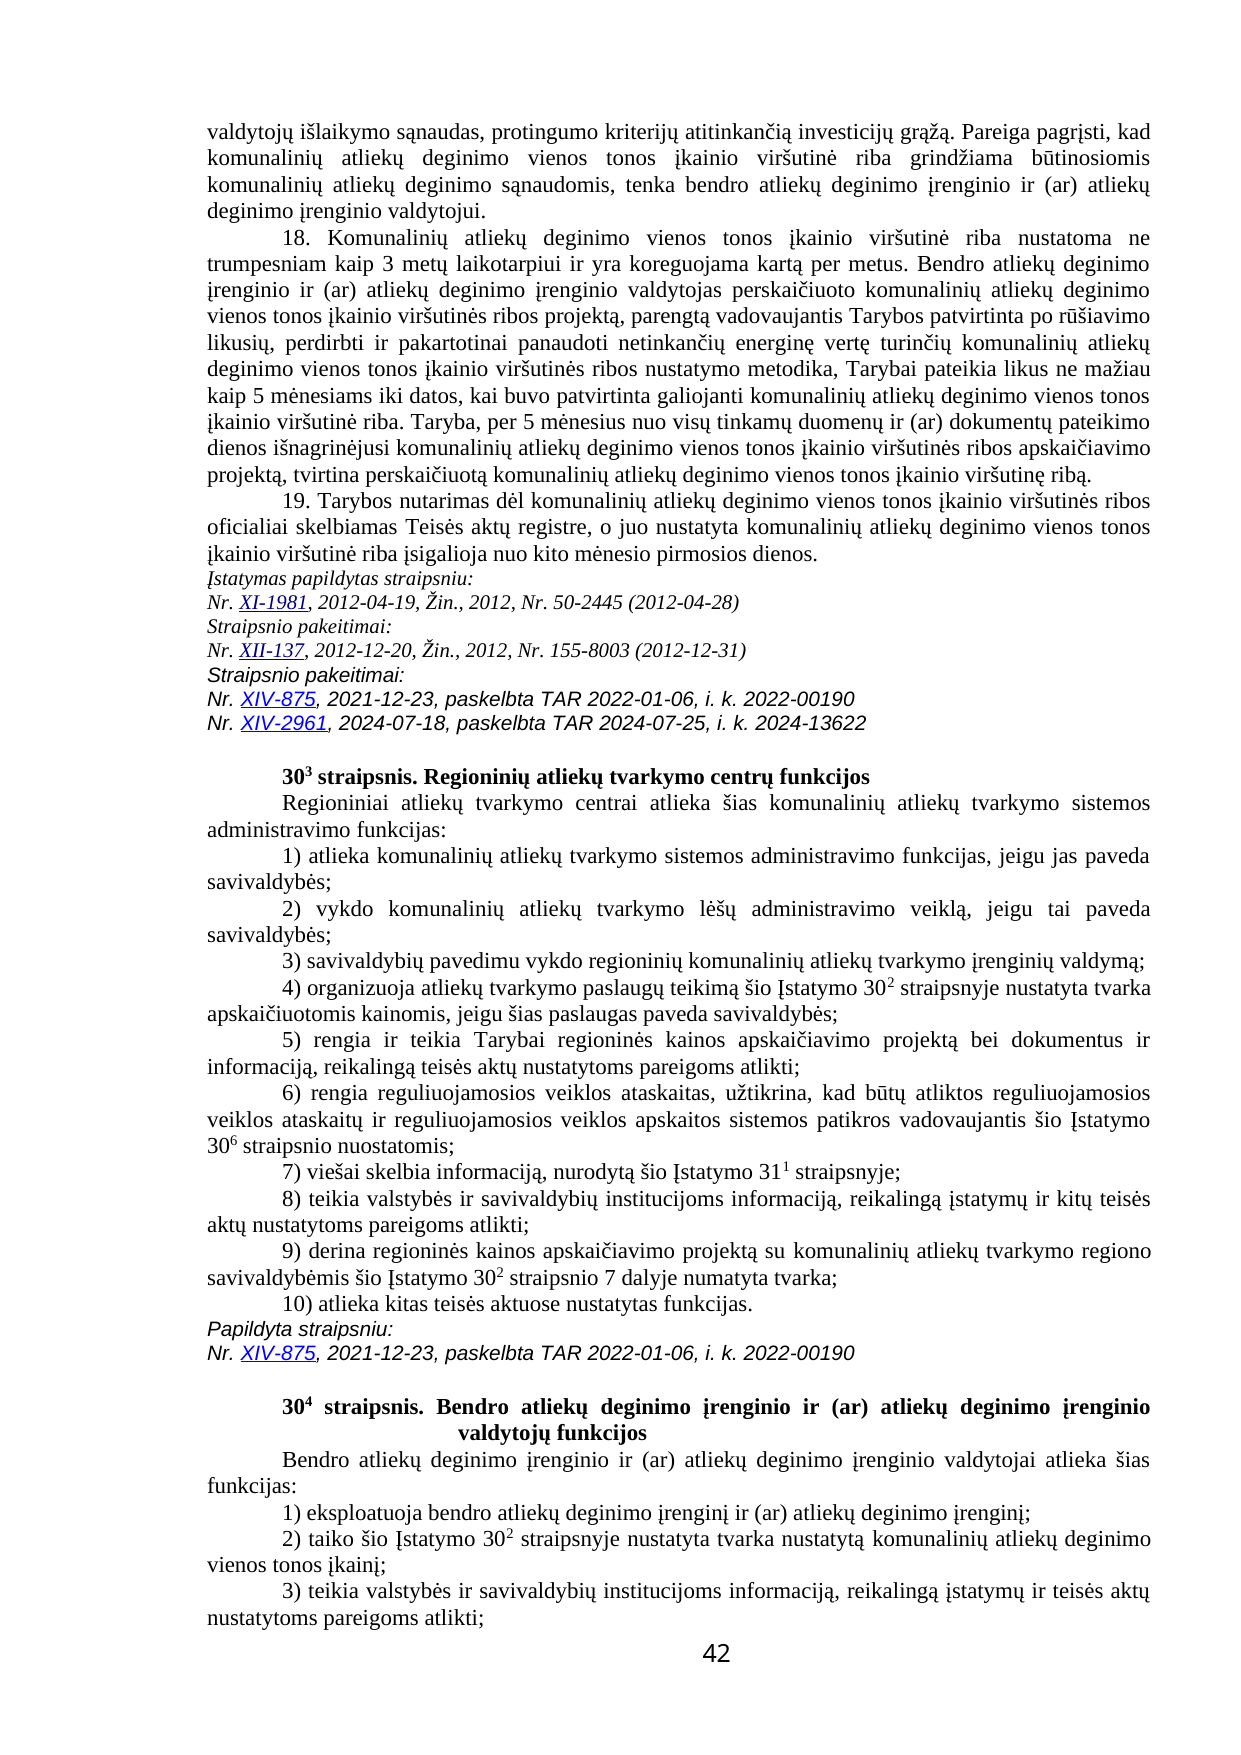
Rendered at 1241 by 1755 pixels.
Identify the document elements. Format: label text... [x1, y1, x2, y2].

text Straipsnio pakeitimai: [207, 614, 1152, 638]
text 18. Komunalinių atliekų deginimo vienos tonos įkainio viršutinė riba nustatoma ne trumpesniam kaip 3 metų laikotarpiui ir yra koreguojama kartą per metus. Bendro atliekų deginimo įrenginio ir (ar) atliekų deginimo įrenginio valdytojas perskaičiuoto komunalinių atliekų deginimo vienos tonos įkainio viršutinės ribos projektą, parengtą vadovaujantis Tarybos patvirtinta po rūšiavimo likusių, perdirbti ir pakartotinai panaudoti netinkančių energinę vertę turinčių komunalinių atliekų deginimo vienos tonos įkainio viršutinės ribos nustatymo metodika, Tarybai pateikia likus ne mažiau kaip 5 mėnesiams iki datos, kai buvo patvirtinta galiojanti komunalinių atliekų deginimo vienos tonos įkainio viršutinė riba. Taryba, per 5 mėnesius nuo visų tinkamų duomenų ir (ar) dokumentų pateikimo dienos išnagrinėjusi komunalinių atliekų deginimo vienos tonos įkainio viršutinės ribos apskaičiavimo projektą, tvirtina perskaičiuotą komunalinių atliekų deginimo vienos tonos įkainio viršutinę ribą. [207, 223, 1152, 487]
text Regioniniai atliekų tvarkymo centrai atlieka šias komunalinių atliekų tvarkymo sistemos administravimo funkcijas: [207, 789, 1152, 842]
text 3) teikia valstybės ir savivaldybių institucijoms informaciją, reikalingą įstatymų ir teisės aktų nustatytoms pareigoms atlikti; [207, 1578, 1152, 1630]
text Nr. XI-1981, 2012-04-19, Žin., 2012, Nr. 50-2445 (2012-04-28) [207, 590, 1152, 614]
text 1) atlieka komunalinių atliekų tvarkymo sistemos administravimo funkcijas, jeigu jas paveda savivaldybės; [207, 842, 1152, 895]
text Papildyta straipsniu: [207, 1316, 1152, 1340]
text 7) viešai skelbia informaciją, nurodytą šio Įstatymo 311 straipsnyje; [207, 1158, 1152, 1185]
text 19. Tarybos nutarimas dėl komunalinių atliekų deginimo vienos tonos įkainio viršutinės ribos oficialiai skelbiamas Teisės aktų registre, o juo nustatyta komunalinių atliekų deginimo vienos tonos įkainio viršutinė riba įsigalioja nuo kito mėnesio pirmosios dienos. [207, 487, 1152, 566]
text Įstatymas papildytas straipsniu: [207, 566, 1152, 590]
text Nr. XIV-2961, 2024-07-18, paskelbta TAR 2024-07-25, i. k. 2024-13622 [207, 710, 1152, 734]
text Nr. XIV-875, 2021-12-23, paskelbta TAR 2022-01-06, i. k. 2022-00190 [207, 686, 1152, 710]
text Nr. XII-137, 2012-12-20, Žin., 2012, Nr. 155-8003 (2012-12-31) [207, 638, 1152, 662]
text valdytojų išlaikymo sąnaudas, protingumo kriterijų atitinkančią investicijų grąžą. Pareiga pagrįsti, kad komunalinių atliekų deginimo vienos tonos įkainio viršutinė riba grindžiama būtinosiomis komunalinių atliekų deginimo sąnaudomis, tenka bendro atliekų deginimo įrenginio ir (ar) atliekų deginimo įrenginio valdytojui. [207, 118, 1152, 223]
text 5) rengia ir teikia Tarybai regioninės kainos apskaičiavimo projektą bei dokumentus ir informaciją, reikalingą teisės aktų nustatytoms pareigoms atlikti; [207, 1027, 1152, 1079]
text Nr. XIV-875, 2021-12-23, paskelbta TAR 2022-01-06, i. k. 2022-00190 [207, 1340, 1152, 1364]
text 303 straipsnis. Regioninių atliekų tvarkymo centrų funkcijos [207, 763, 1152, 789]
text 1) eksploatuoja bendro atliekų deginimo įrenginį ir (ar) atliekų deginimo įrenginį; [207, 1498, 1152, 1525]
text 2) taiko šio Įstatymo 302 straipsnyje nustatyta tvarka nustatytą komunalinių atliekų deginimo vienos tonos įkainį; [207, 1525, 1152, 1578]
text 6) rengia reguliuojamosios veiklos ataskaitas, užtikrina, kad būtų atliktos reguliuojamosios veiklos ataskaitų ir reguliuojamosios veiklos apskaitos sistemos patikros vadovaujantis šio Įstatymo 306 straipsnio nuostatomis; [207, 1079, 1152, 1158]
text 3) savivaldybių pavedimu vykdo regioninių komunalinių atliekų tvarkymo įrenginių valdymą; [207, 947, 1152, 974]
text 9) derina regioninės kainos apskaičiavimo projektą su komunalinių atliekų tvarkymo regiono savivaldybėmis šio Įstatymo 302 straipsnio 7 dalyje numatyta tvarka; [207, 1237, 1152, 1290]
text Bendro atliekų deginimo įrenginio ir (ar) atliekų deginimo įrenginio valdytojai atlieka šias funkcijas: [207, 1446, 1152, 1498]
text 304 straipsnis. Bendro atliekų deginimo įrenginio ir (ar) atliekų deginimo įrenginio valdytojų funkcijos [282, 1393, 1152, 1446]
text 10) atlieka kitas teisės aktuose nustatytas funkcijas. [207, 1290, 1152, 1316]
text 4) organizuoja atliekų tvarkymo paslaugų teikimą šio Įstatymo 302 straipsnyje nustatyta tvarka apskaičiuotomis kainomis, jeigu šias paslaugas paveda savivaldybės; [207, 974, 1152, 1027]
text 8) teikia valstybės ir savivaldybių institucijoms informaciją, reikalingą įstatymų ir kitų teisės aktų nustatytoms pareigoms atlikti; [207, 1185, 1152, 1237]
text 2) vykdo komunalinių atliekų tvarkymo lėšų administravimo veiklą, jeigu tai paveda savivaldybės; [207, 895, 1152, 947]
text Straipsnio pakeitimai: [207, 662, 1152, 686]
